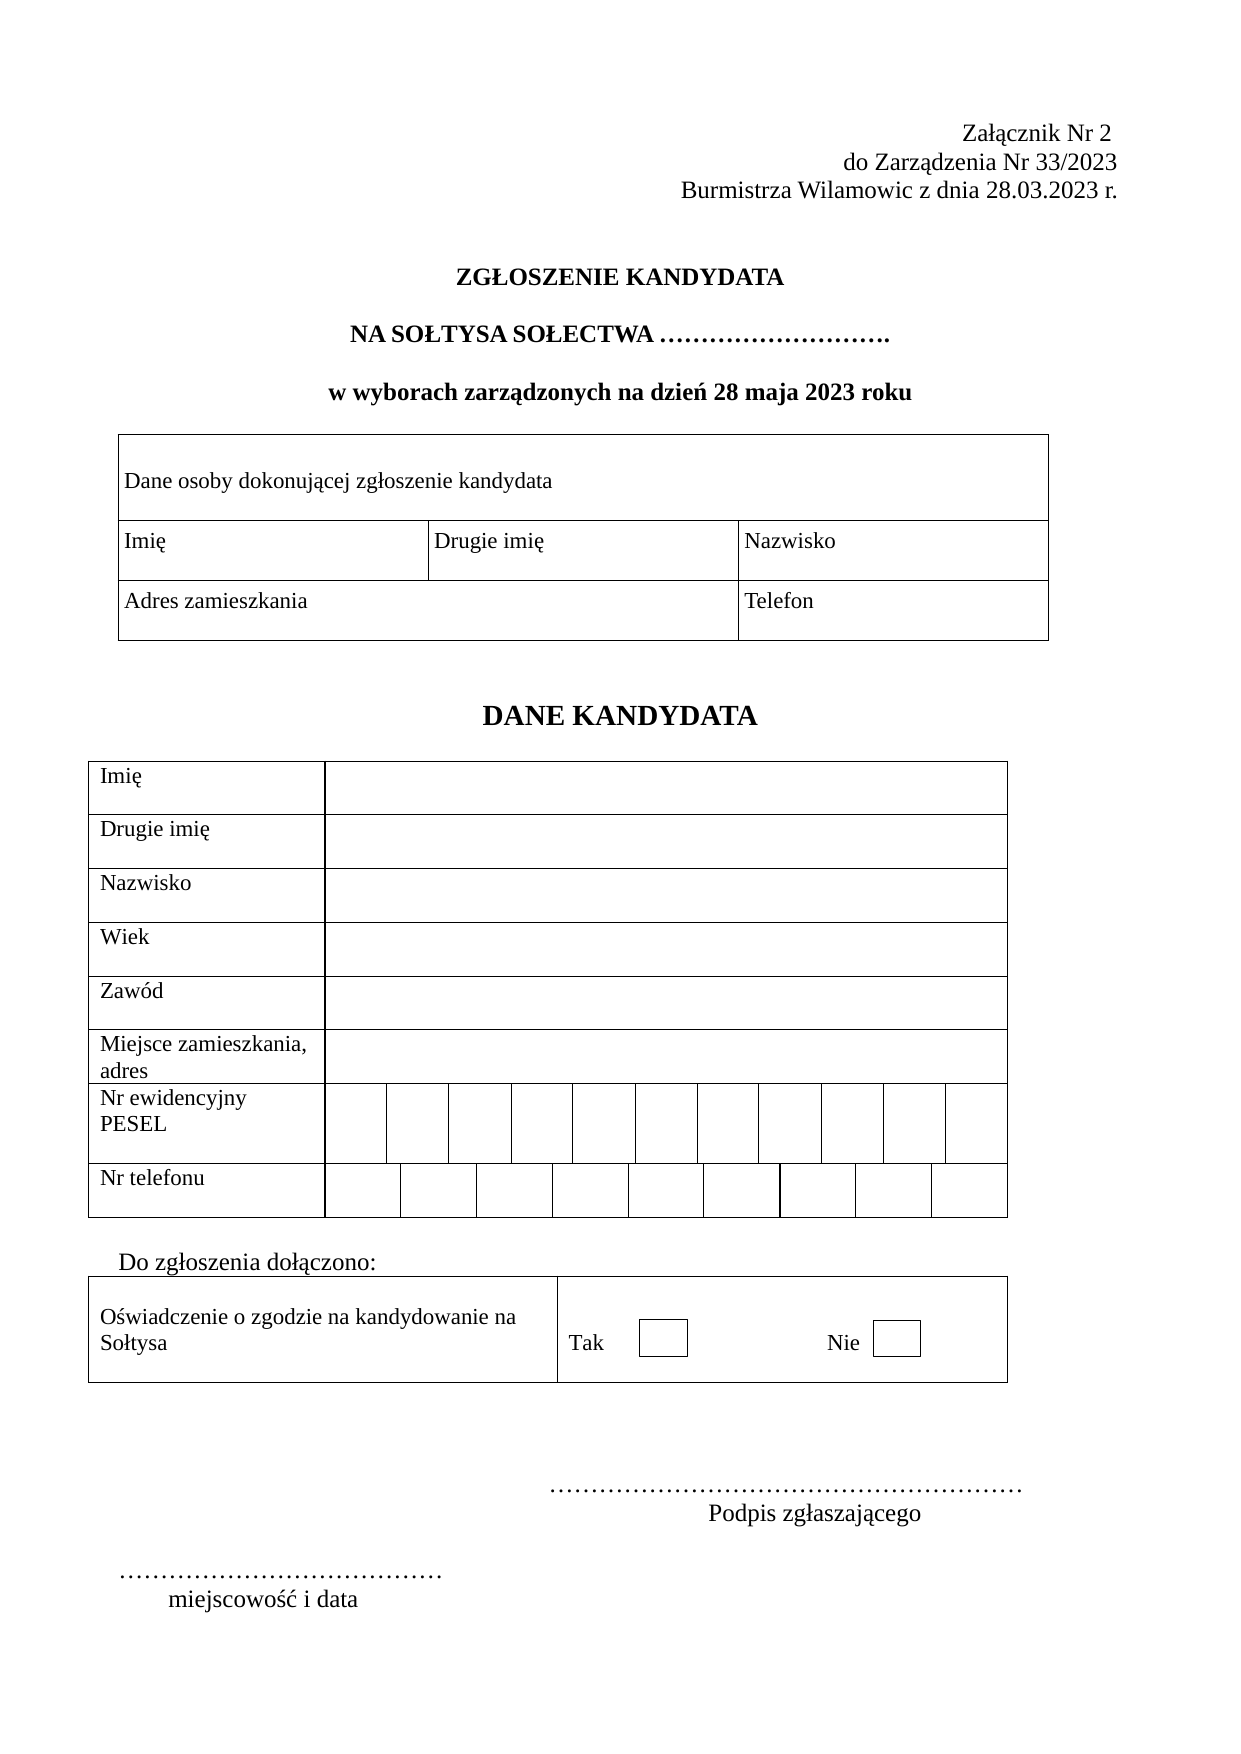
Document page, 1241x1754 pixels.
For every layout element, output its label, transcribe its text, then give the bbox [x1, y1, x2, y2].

table_cell [573, 1084, 635, 1163]
table_cell [884, 1084, 945, 1163]
text DANE KANDYDATA [118, 698, 1122, 732]
text Załącznik Nr 2 [487, 118, 1122, 147]
text Podpis zgłaszającego [634, 1498, 1122, 1527]
table_cell [326, 869, 1007, 922]
text Burmistrza Wilamowic z dnia 28.03.2023 r. [487, 176, 1122, 204]
table_cell [704, 1164, 779, 1217]
table_cell Drugie imię [429, 521, 738, 580]
table_cell [401, 1164, 476, 1217]
table_cell [477, 1164, 552, 1217]
table_cell Drugie imię [89, 815, 324, 868]
table_cell Nr ewidencyjny PESEL [89, 1084, 324, 1163]
table_header [326, 762, 1007, 814]
text Do zgłoszenia dołączono: [118, 1247, 1122, 1276]
table_cell [636, 1084, 697, 1163]
table_cell [512, 1084, 572, 1163]
table_cell Zawód [89, 977, 324, 1029]
table_cell Miejsce zamieszkania, adres [89, 1030, 324, 1083]
text ………………………………………………… [118, 1469, 1122, 1498]
table_cell [629, 1164, 703, 1217]
text do Zarządzenia Nr 33/2023 [487, 147, 1122, 176]
table_cell Adres zamieszkania [119, 581, 738, 640]
table_cell [326, 1084, 386, 1163]
table_cell Nazwisko [739, 521, 1048, 580]
table_cell [759, 1084, 821, 1163]
text w wyborach zarządzonych na dzień 28 maja 2023 roku [118, 377, 1122, 406]
table_header Imię [89, 762, 324, 814]
table_cell Nr telefonu [89, 1164, 324, 1217]
table_cell [387, 1084, 448, 1163]
table_cell [449, 1084, 511, 1163]
text ………………………………… [118, 1556, 1122, 1584]
table_cell [326, 923, 1007, 976]
table_header Dane osoby dokonującej zgłoszenie kandydata [119, 435, 1048, 520]
table_cell [932, 1164, 1007, 1217]
text ZGŁOSZENIE KANDYDATA [118, 262, 1122, 291]
table_cell [856, 1164, 931, 1217]
table_cell [781, 1164, 855, 1217]
text NA SOŁTYSA SOŁECTWA ………………………. [118, 319, 1122, 348]
table_cell [553, 1164, 628, 1217]
table_cell Telefon [739, 581, 1048, 640]
table_cell [326, 1030, 1007, 1083]
table_header Oświadczenie o zgodzie na kandydowanie na Sołtysa [89, 1277, 557, 1382]
table_cell [822, 1084, 883, 1163]
table_cell Imię [119, 521, 428, 580]
table_cell [326, 1164, 400, 1217]
table_cell Wiek [89, 923, 324, 976]
table_cell [946, 1084, 1007, 1163]
table_cell [326, 815, 1007, 868]
table_header Tak Nie [558, 1277, 1007, 1382]
table_cell Nazwisko [89, 869, 324, 922]
table_cell [326, 977, 1007, 1029]
table_cell [698, 1084, 758, 1163]
text miejscowość i data [118, 1584, 1122, 1613]
